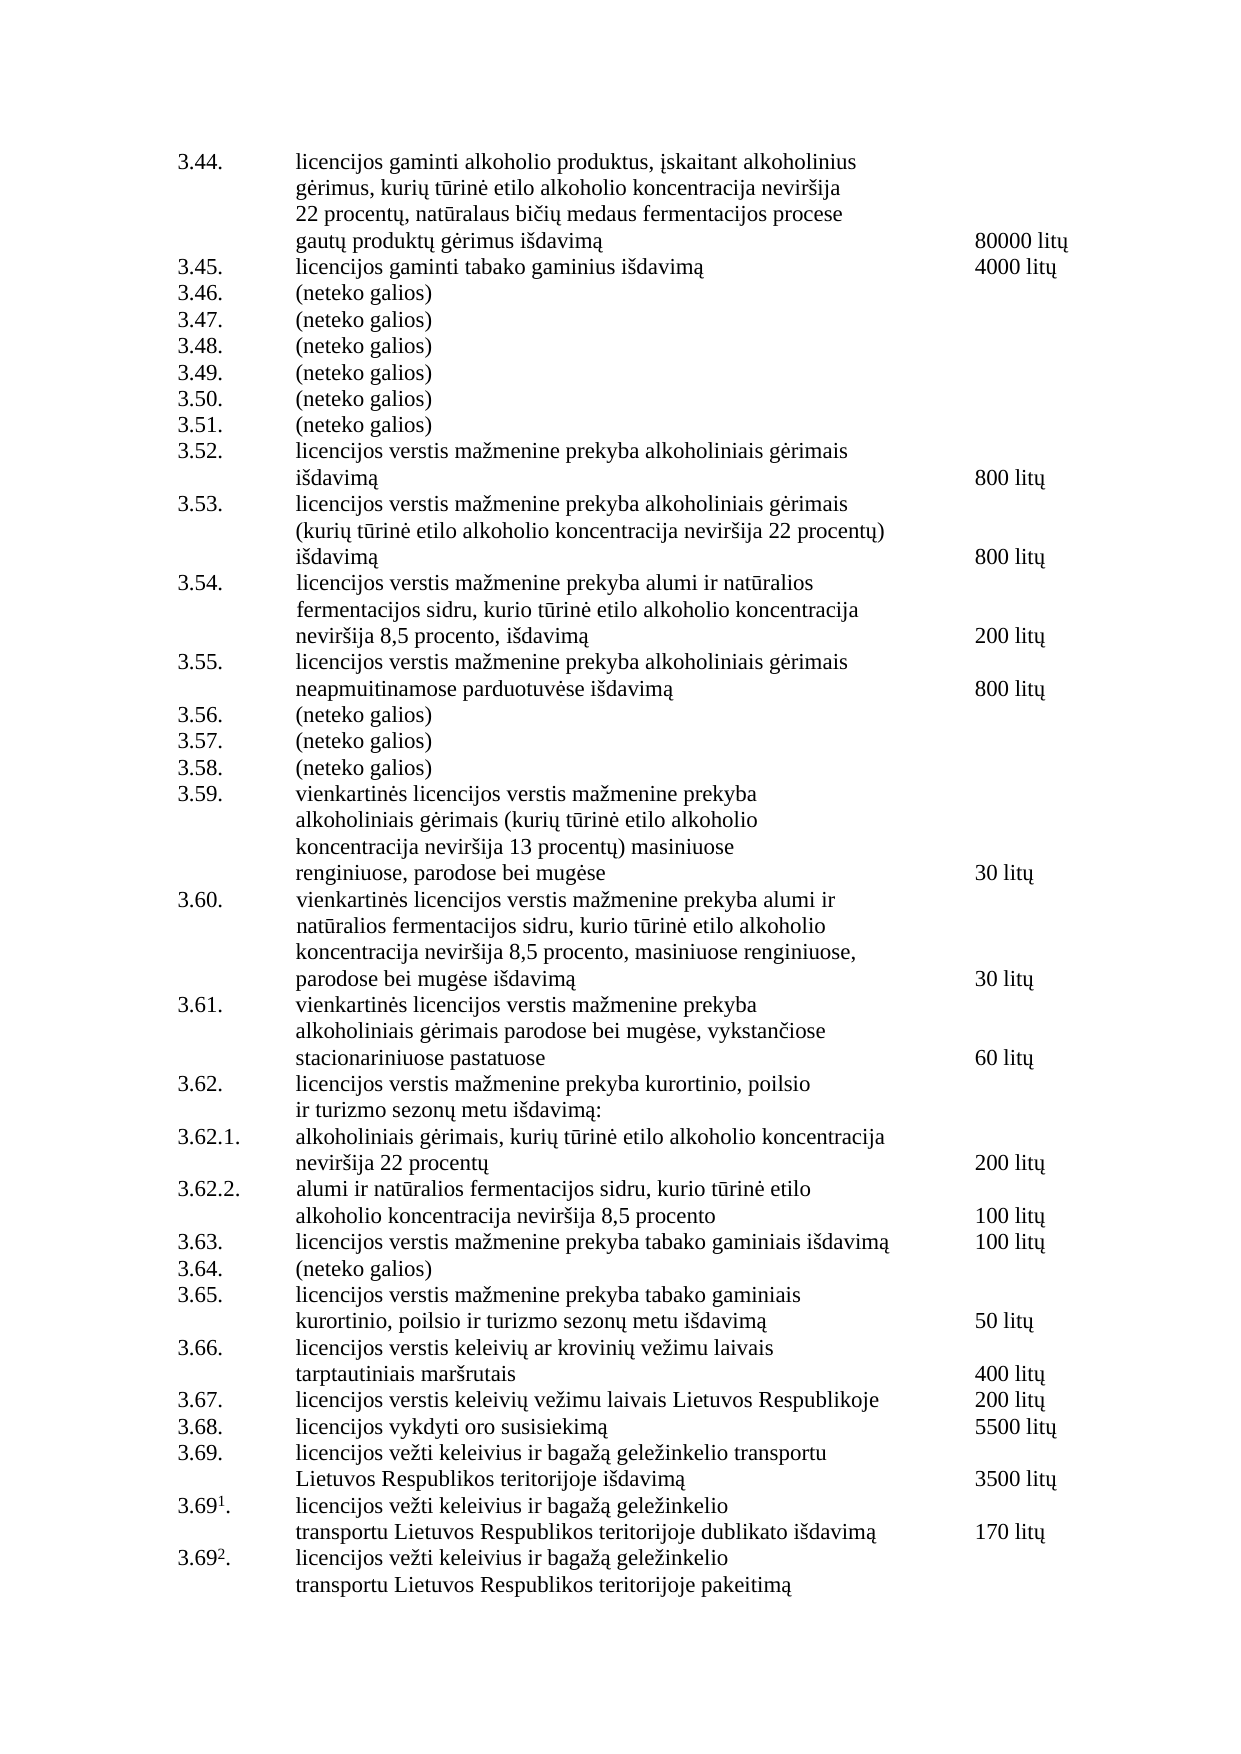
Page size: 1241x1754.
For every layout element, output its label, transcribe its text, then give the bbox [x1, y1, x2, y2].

text 3.61. vienkartinės licencijos verstis mažmenine prekyba alkoholiniais gėrimais parodose bei mugėse, vykstančiose stacionariniuose pastatuose 60 litų [177, 991, 1122, 1070]
text neviršija 22 procentų 200 litų [177, 1149, 1122, 1176]
text 3.66. licencijos verstis keleivių ar krovinių vežimu laivais tarptautiniais maršrutais 400 litų [177, 1334, 1122, 1386]
text 3.46. (neteko galios) [177, 279, 1122, 306]
text 3.692. licencijos vežti keleivius ir bagažą geležinkelio [177, 1544, 1122, 1571]
text 3.69. licencijos vežti keleivius ir bagažą geležinkelio transportu Lietuvos Respublikos teritorijoje išdavimą 3500 litų [177, 1439, 1122, 1492]
text neviršija 8,5 procento, išdavimą 200 litų [177, 622, 1122, 648]
text 3.67. licencijos verstis keleivių vežimu laivais Lietuvos Respublikoje 200 litų [177, 1386, 1122, 1413]
text 3.52. licencijos verstis mažmenine prekyba alkoholiniais gėrimais išdavimą 800 litų [177, 438, 1122, 490]
text 3.57. (neteko galios) [177, 727, 1122, 754]
text 3.50. (neteko galios) [177, 385, 1122, 411]
list licencijos verstis mažmenine prekyba alumi ir natūralios fermentacijos sidru, kurio tūrinė etilo alkoholio koncentracija [177, 569, 1122, 622]
text 3.691. licencijos vežti keleivius ir bagažą geležinkelio [177, 1492, 1122, 1518]
text koncentracija neviršija 8,5 procento, masiniuose renginiuose, [177, 938, 1122, 965]
text transportu Lietuvos Respublikos teritorijoje pakeitimą [177, 1571, 1122, 1597]
text 3.44. licencijos gaminti alkoholio produktus, įskaitant alkoholinius gėrimus, kurių tūrinė etilo alkoholio koncentracija neviršija 22 procentų, natūralaus bičių medaus fermentacijos procese gautų produktų gėrimus išdavimą 80000 litų [177, 148, 1122, 253]
text 3.53. licencijos verstis mažmenine prekyba alkoholiniais gėrimais (kurių tūrinė etilo alkoholio koncentracija neviršija 22 procentų) išdavimą 800 litų [177, 490, 1122, 569]
text alkoholio koncentracija neviršija 8,5 procento 100 litų [177, 1202, 1122, 1228]
text 3.68. licencijos vykdyti oro susisiekimą 5500 litų [177, 1413, 1122, 1439]
list alumi ir natūralios fermentacijos sidru, kurio tūrinė etilo [177, 1176, 1122, 1202]
text 3.47. (neteko galios) [177, 306, 1122, 332]
text 3.65. licencijos verstis mažmenine prekyba tabako gaminiais kurortinio, poilsio ir turizmo sezonų metu išdavimą 50 litų [177, 1281, 1122, 1334]
text 3.51. (neteko galios) [177, 411, 1122, 438]
text 3.55. licencijos verstis mažmenine prekyba alkoholiniais gėrimais neapmuitinamose parduotuvėse išdavimą 800 litų [177, 648, 1122, 701]
text 3.58. (neteko galios) [177, 754, 1122, 780]
text 3.63. licencijos verstis mažmenine prekyba tabako gaminiais išdavimą 100 litų [177, 1228, 1122, 1254]
list vienkartinės licencijos verstis mažmenine prekyba alumi ir natūralios fermentacijos sidru, kurio tūrinė etilo alkoholio [177, 886, 1122, 938]
text 3.56. (neteko galios) [177, 701, 1122, 727]
text 3.64. (neteko galios) [177, 1254, 1122, 1281]
text ir turizmo sezonų metu išdavimą: 3.62.1. alkoholiniais gėrimais, kurių tūrinė etilo alkoholio koncentracija [177, 1096, 1122, 1149]
text transportu Lietuvos Respublikos teritorijoje dublikato išdavimą 170 litų [177, 1518, 1122, 1544]
text 3.49. (neteko galios) [177, 358, 1122, 385]
text 3.45. licencijos gaminti tabako gaminius išdavimą 4000 litų [177, 253, 1122, 279]
text 3.62. licencijos verstis mažmenine prekyba kurortinio, poilsio [177, 1070, 1122, 1096]
text 3.48. (neteko galios) [177, 332, 1122, 358]
text 3.59. vienkartinės licencijos verstis mažmenine prekyba alkoholiniais gėrimais (kurių tūrinė etilo alkoholio koncentracija neviršija 13 procentų) masiniuose renginiuose, parodose bei mugėse 30 litų [177, 780, 1122, 886]
text parodose bei mugėse išdavimą 30 litų [177, 965, 1122, 991]
